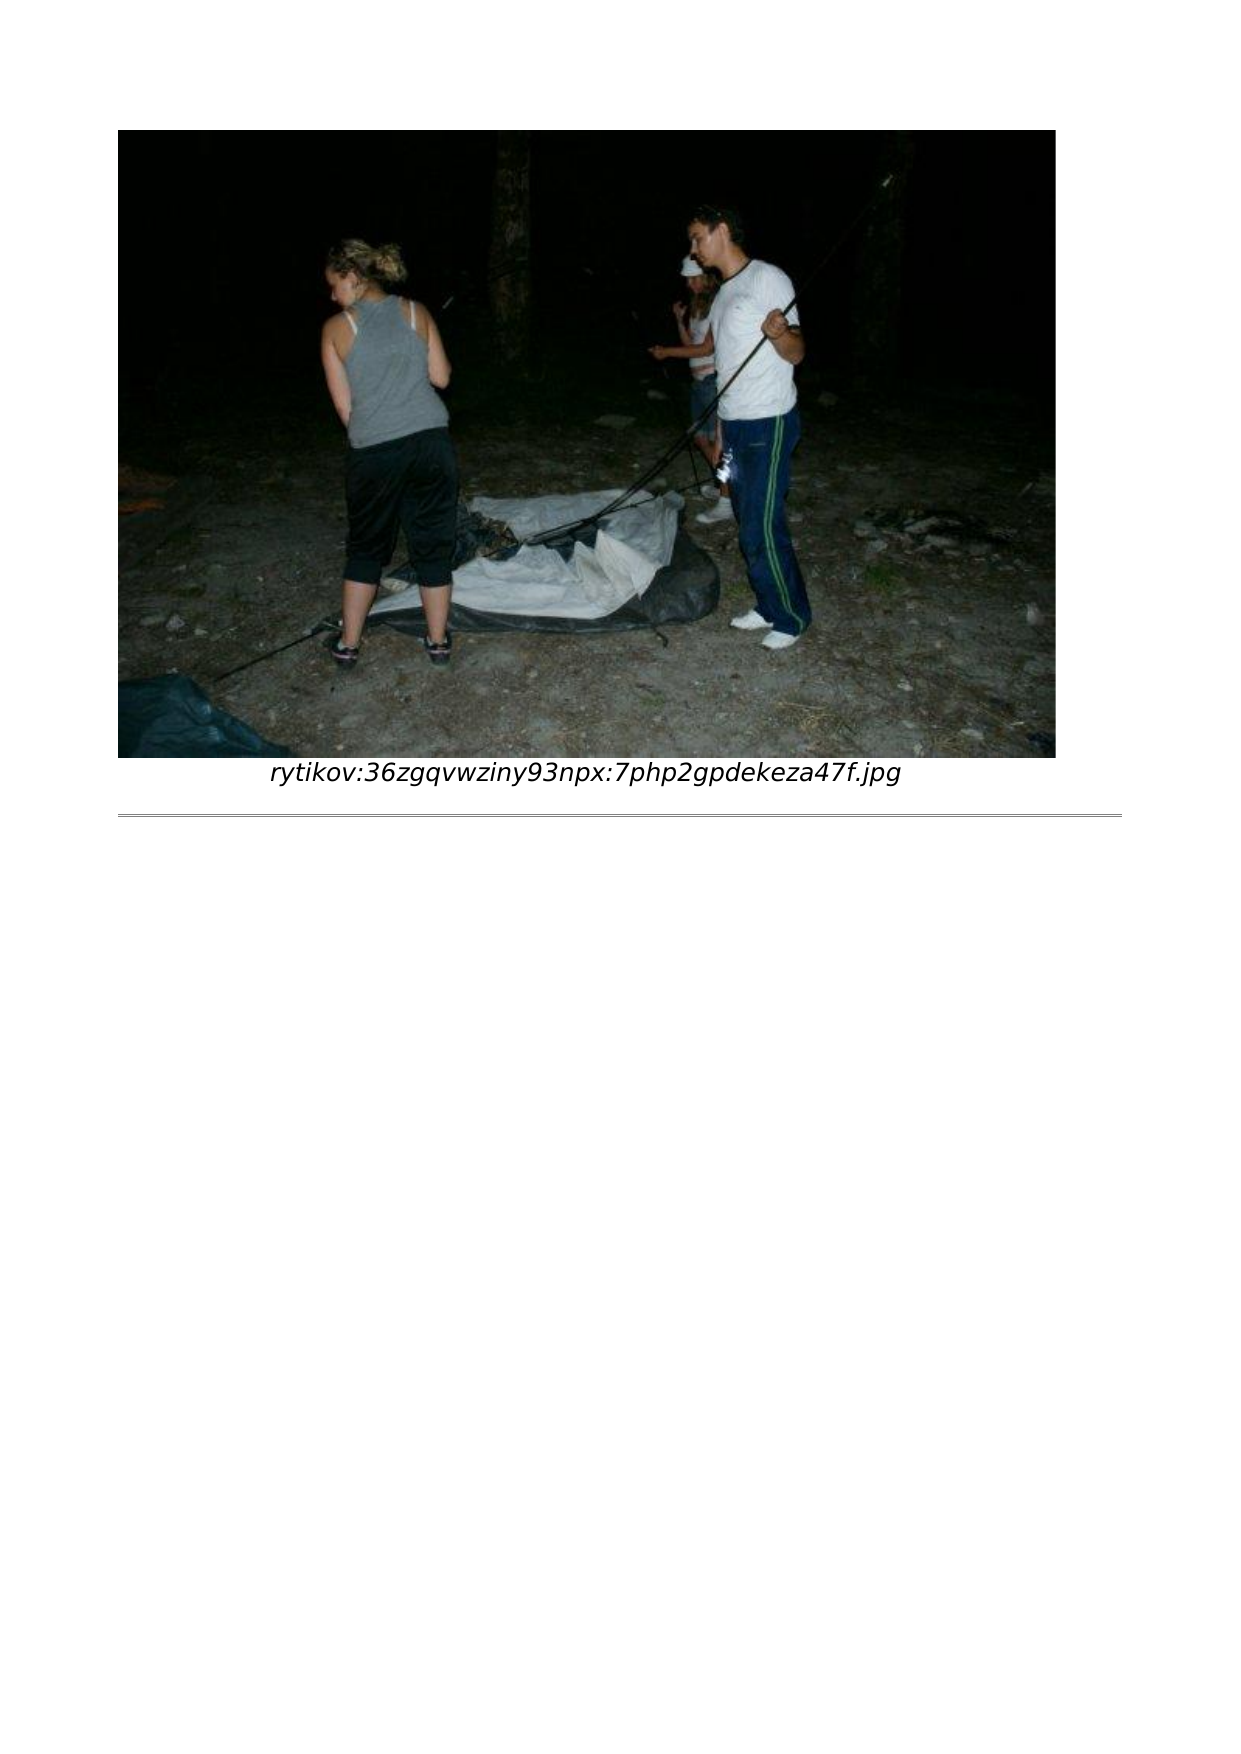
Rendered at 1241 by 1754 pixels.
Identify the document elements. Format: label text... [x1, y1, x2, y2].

picture [118, 130, 1056, 758]
text rytikov:36zgqvwziny93npx:7php2gpdekeza47f.jpg [118, 758, 1056, 787]
